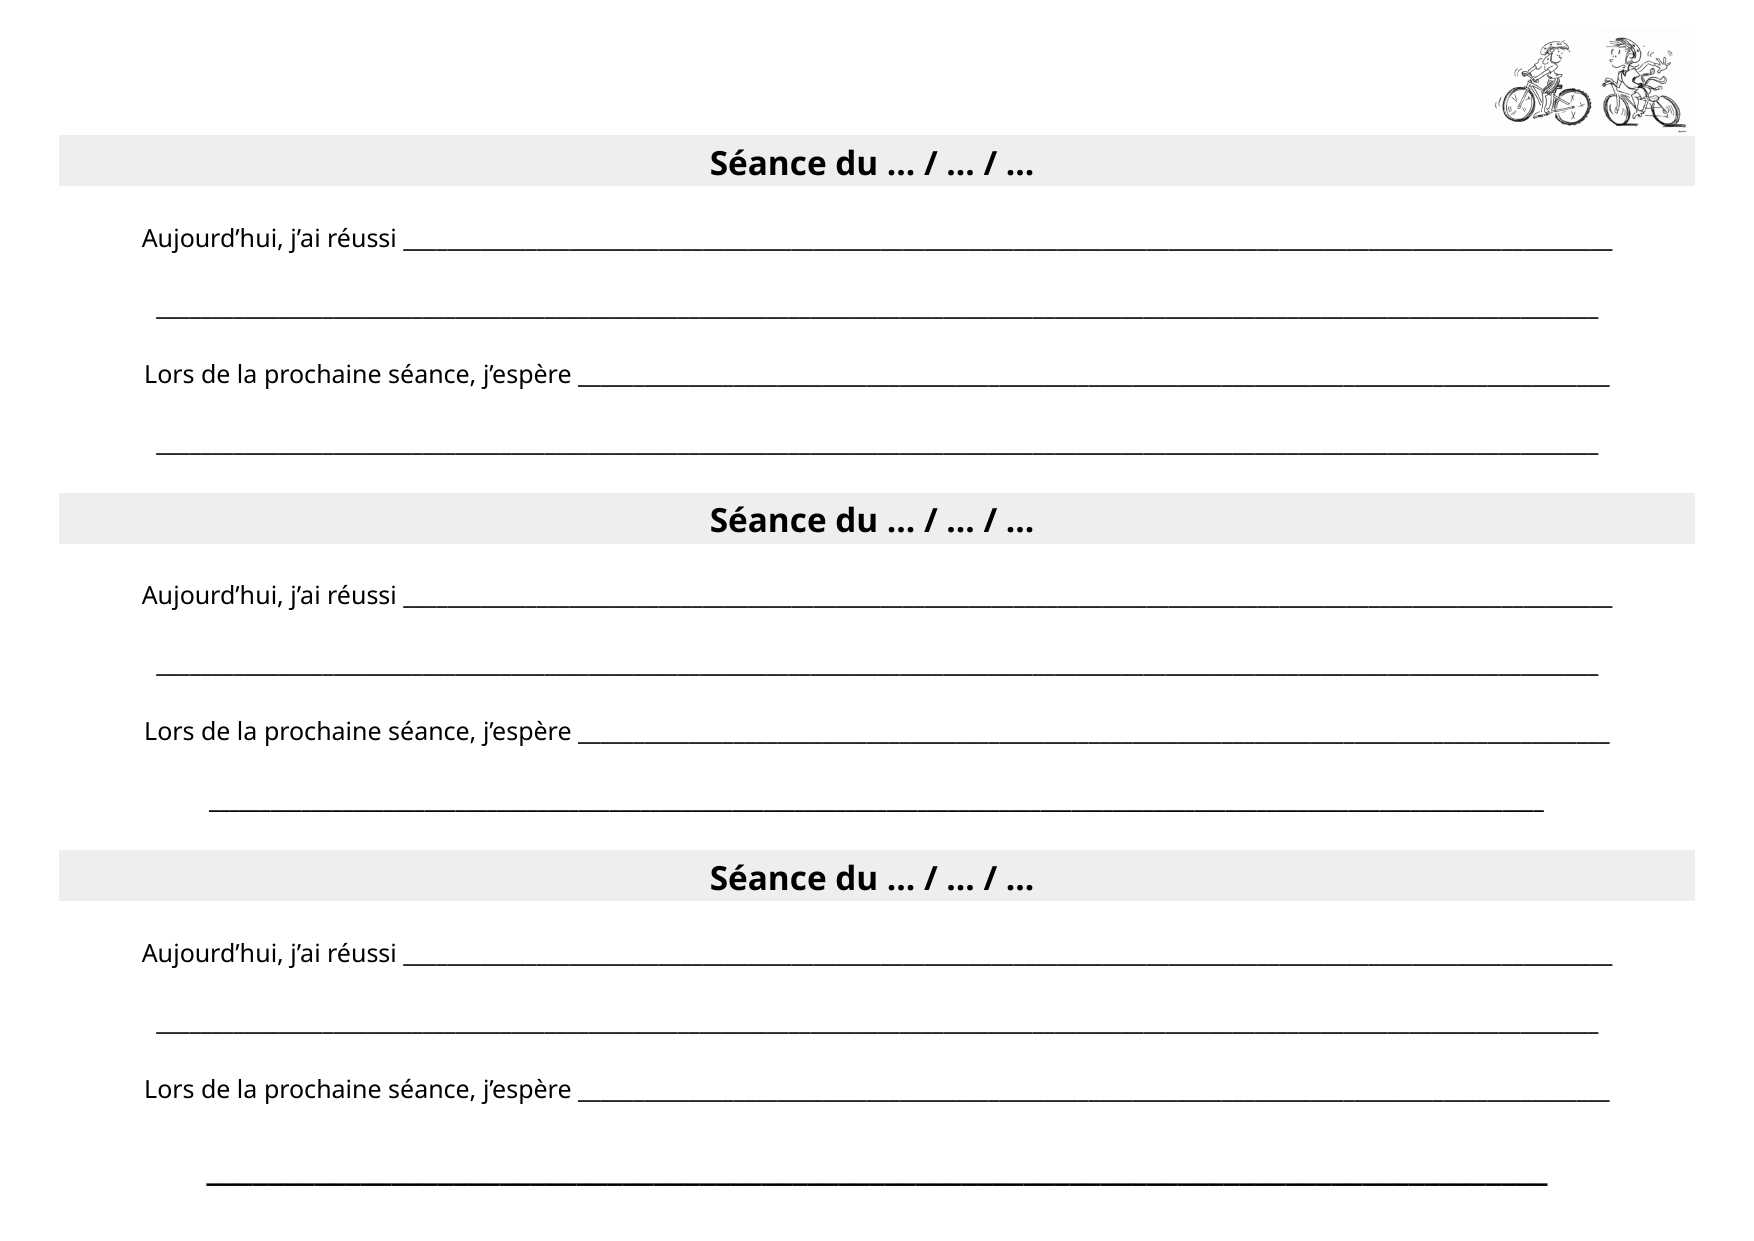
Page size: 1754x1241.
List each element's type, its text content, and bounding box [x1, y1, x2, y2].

text __________________________________________________________________________________________________________________________________ [59, 646, 1695, 680]
text Lors de la prochaine séance, j’espère _____________________________________________________________________________________________ [59, 714, 1695, 748]
text Séance du … / … / … [59, 135, 1695, 186]
text Aujourd’hui, j’ai réussi _____________________________________________________________________________________________________________ [59, 578, 1695, 612]
text Lors de la prochaine séance, j’espère _____________________________________________________________________________________________ [59, 356, 1695, 391]
text Séance du … / … / … [59, 493, 1695, 544]
text __________________________________________________________________________________________________________________________________ [59, 288, 1695, 322]
text Aujourd’hui, j’ai réussi _____________________________________________________________________________________________________________ [59, 935, 1695, 969]
text __________________________________________________________________________________________________________________________________ [59, 782, 1695, 816]
text Aujourd’hui, j’ai réussi _____________________________________________________________________________________________________________ [59, 220, 1695, 254]
text _______________________________________________________________________________________ [59, 1140, 1695, 1191]
text __________________________________________________________________________________________________________________________________ [59, 1003, 1695, 1038]
text Lors de la prochaine séance, j’espère _____________________________________________________________________________________________ [59, 1072, 1695, 1106]
text __________________________________________________________________________________________________________________________________ [59, 424, 1695, 459]
picture [1481, 29, 1696, 136]
text Séance du … / … / … [59, 850, 1695, 901]
